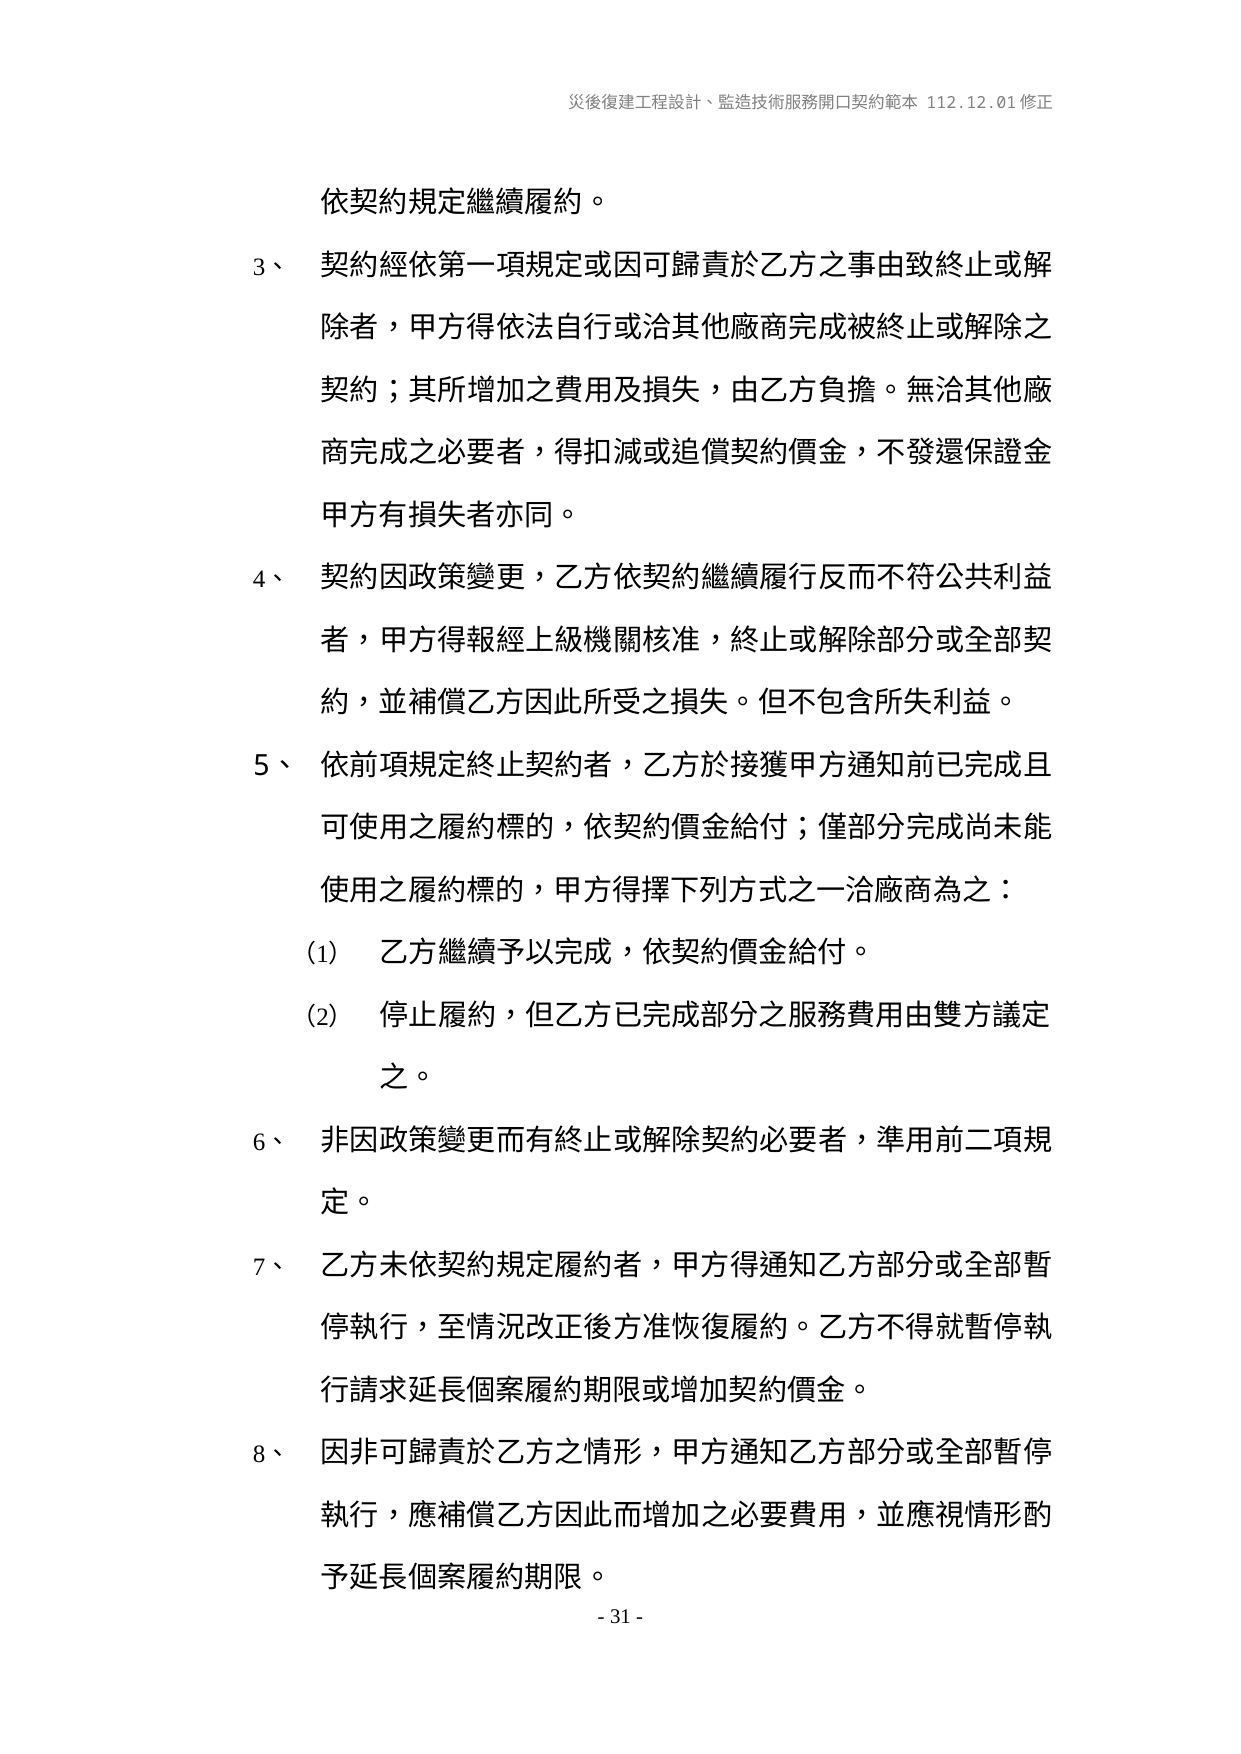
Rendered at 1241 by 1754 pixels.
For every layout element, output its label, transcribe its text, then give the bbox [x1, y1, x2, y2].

list 非因政策變更而有終止或解除契約必要者，準用前二項規定。 [253, 1096, 1053, 1221]
list 依契約規定繼續履約。 [253, 158, 1053, 221]
list 契約經依第一項規定或因可歸責於乙方之事由致終止或解除者，甲方得依法自行或洽其他廠商完成被終止或解除之契約；其所增加之費用及損失，由乙方負擔。無洽其他廠商完成之必要者，得扣減或追償契約價金，不發還保證金。甲方有損失者亦同。 [253, 221, 1053, 533]
list 依前項規定終止契約者，乙方於接獲甲方通知前已完成且可使用之履約標的，依契約價金給付；僅部分完成尚未能使用之履約標的，甲方得擇下列方式之一洽廠商為之： [253, 721, 1053, 908]
list 契約因政策變更，乙方依契約繼續履行反而不符公共利益者，甲方得報經上級機關核准，終止或解除部分或全部契約，並補償乙方因此所受之損失。但不包含所失利益。 [253, 533, 1053, 721]
list 乙方未依契約規定履約者，甲方得通知乙方部分或全部暫停執行，至情況改正後方准恢復履約。乙方不得就暫停執行請求延長個案履約期限或增加契約價金。 [253, 1221, 1053, 1408]
list 因非可歸責於乙方之情形，甲方通知乙方部分或全部暫停執行，應補償乙方因此而增加之必要費用，並應視情形酌予延長個案履約期限。 [253, 1408, 1053, 1596]
list 乙方繼續予以完成，依契約價金給付。 [291, 908, 1053, 971]
list 停止履約，但乙方已完成部分之服務費用由雙方議定之。 [291, 971, 1053, 1096]
